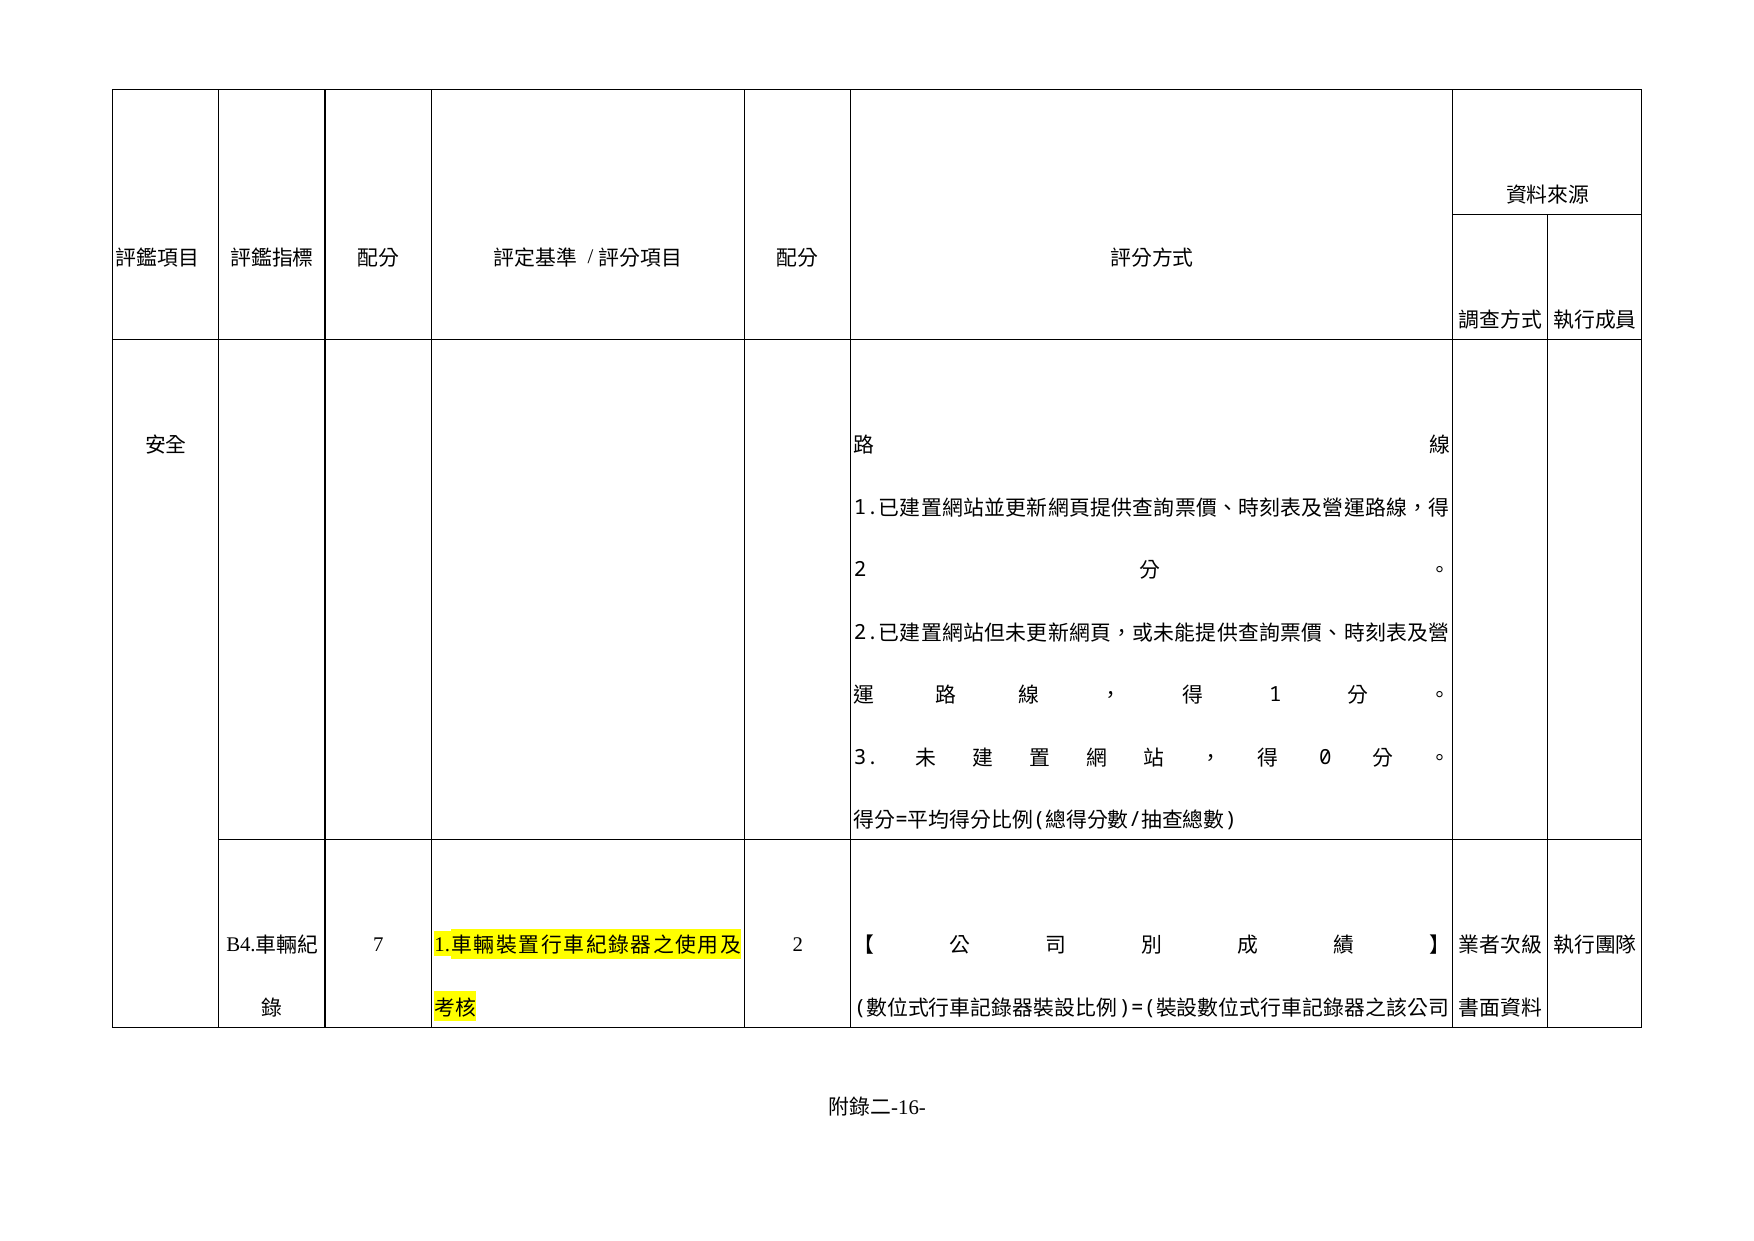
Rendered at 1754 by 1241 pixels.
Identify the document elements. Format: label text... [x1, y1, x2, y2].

table_cell [432, 340, 744, 839]
table_cell 調查方式 [1453, 215, 1547, 339]
table_cell 業者次級 書面資料 [1453, 840, 1547, 1027]
table_header 配分 [745, 90, 850, 339]
table_cell 7 [326, 840, 431, 1027]
table_header 評鑑項目 [113, 90, 218, 339]
table_header 評定基準 / 評分項目 [432, 90, 744, 339]
table_cell [1548, 340, 1641, 839]
table_cell [1453, 340, 1547, 839]
table_cell 執行成員 [1548, 215, 1641, 339]
table_cell [219, 340, 324, 839]
table_cell [745, 340, 850, 839]
table_header 配分 [326, 90, 431, 339]
table_cell 1.車輛裝置行車紀錄器之使用及考核 [432, 840, 744, 1027]
table_cell B4.車輛紀錄 [219, 840, 324, 1027]
table_header 資料來源 [1453, 90, 1641, 214]
table_cell 安全 [113, 340, 218, 1027]
table_cell [326, 340, 431, 839]
table_cell 2 [745, 840, 850, 1027]
table_header 評鑑指標 [219, 90, 324, 339]
table_cell 路線 1.已建置網站並更新網頁提供查詢票價、時刻表及營運路線，得2分。 2.已建置網站但未更新網頁，或未能提供查詢票價、時刻表及營運路線，得1分。 3.未建置網站，得0分。 得分=平均得分比例(總得分數/抽查總數) [851, 340, 1452, 839]
table_cell 【公司別成績】 (數位式行車記錄器裝設比例)=(裝設數位式行車記錄器之該公司 [851, 840, 1452, 1027]
table_header 評分方式 [851, 90, 1452, 339]
table_cell 執行團隊 [1548, 840, 1641, 1027]
